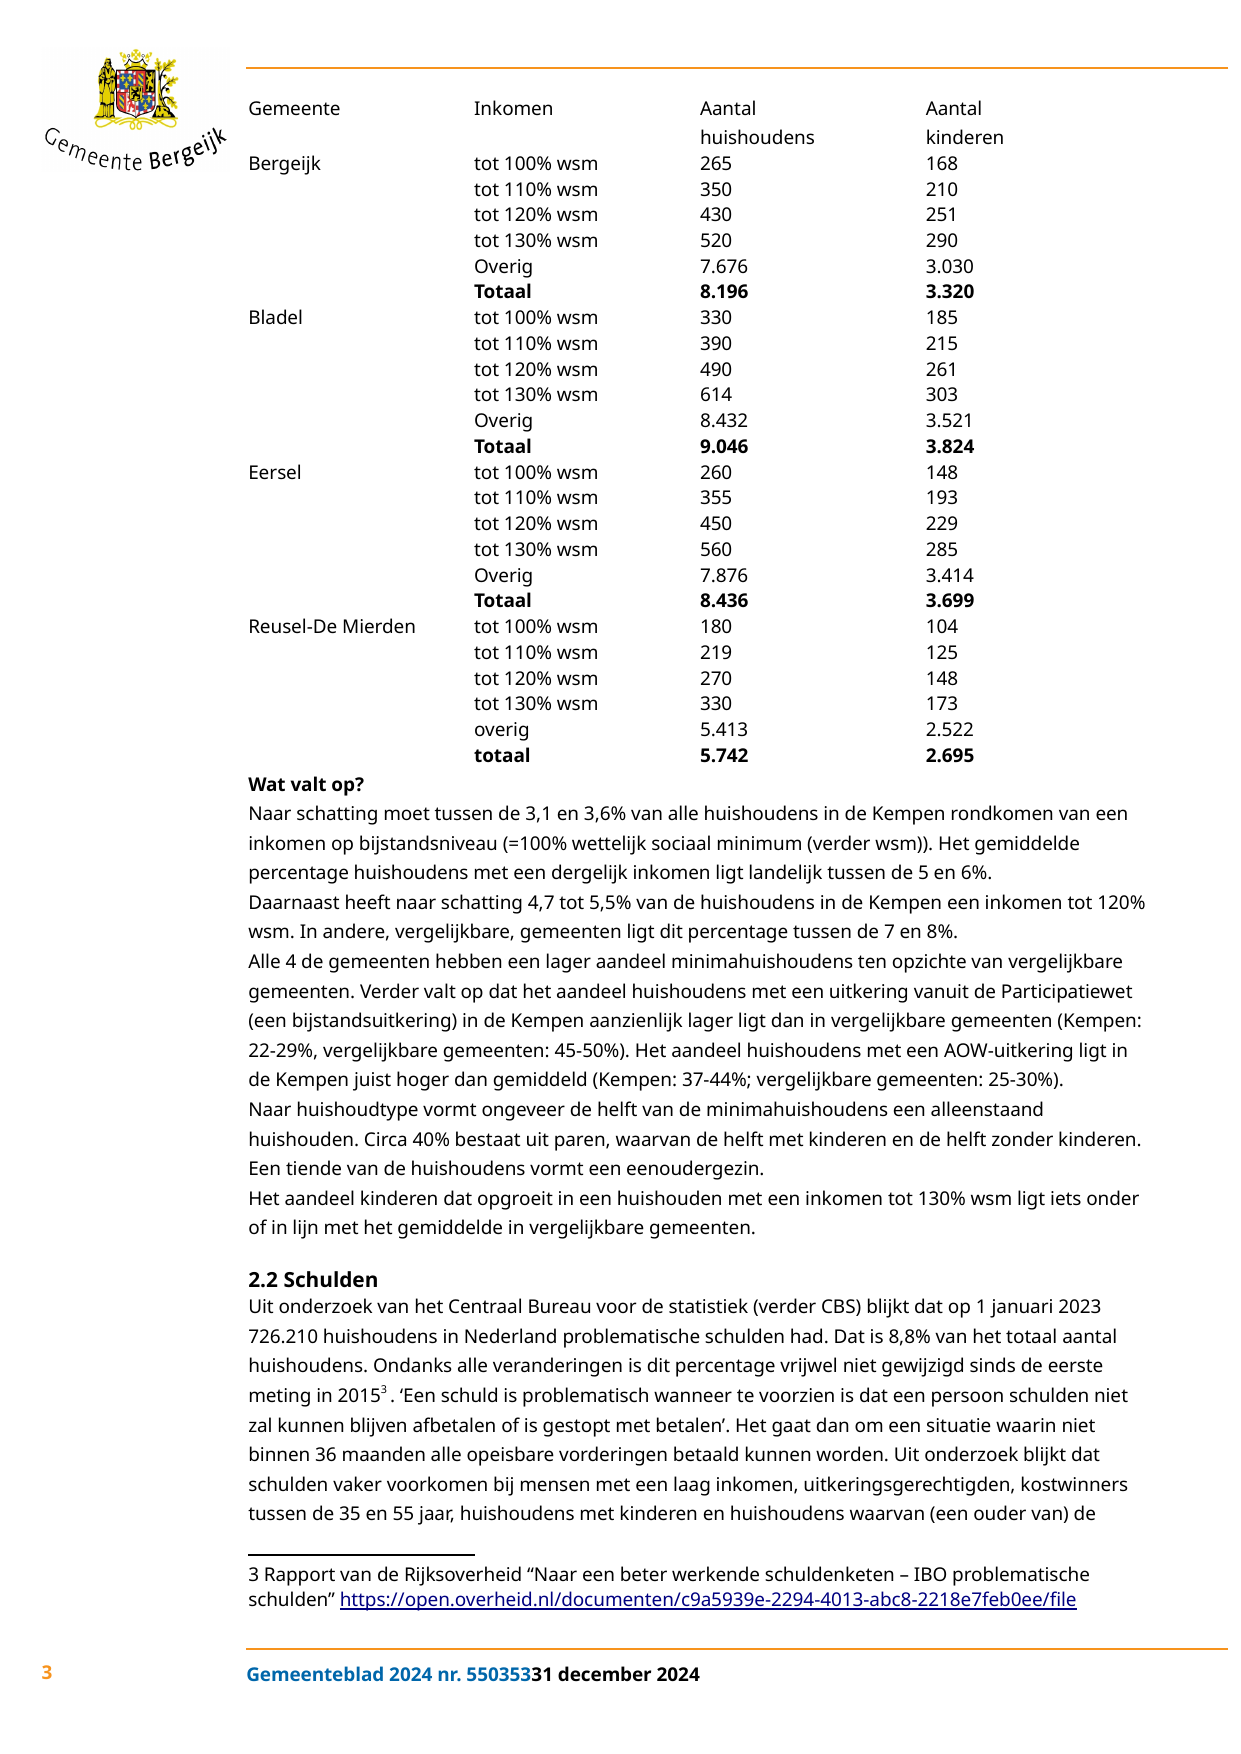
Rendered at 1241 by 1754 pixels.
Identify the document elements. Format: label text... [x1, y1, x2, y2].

table_cell 9.046 [700, 433, 926, 459]
table_header Aantal huishoudens [700, 95, 926, 150]
table_cell Totaal [474, 279, 700, 304]
table_cell 3.414 [926, 562, 1152, 587]
table_cell 3.699 [926, 588, 1152, 613]
table_cell 193 [926, 485, 1152, 510]
text 2.2 Schulden [248, 1265, 1152, 1293]
table_cell totaal [474, 742, 700, 768]
table_cell 185 [926, 305, 1152, 330]
table_header Inkomen [474, 95, 700, 150]
table_cell 560 [700, 536, 926, 562]
table_cell tot 100% wsm [474, 613, 700, 639]
text Alle 4 de gemeenten hebben een lager aandeel minimahuishoudens ten opzichte van vergelijkbare gemeenten. Verder valt op dat het aandeel huishoudens met een uitkering vanuit de Participatiewet (een bijstandsuitkering) in de Kempen aanzienlijk lager ligt dan in vergelijkbare gemeenten (Kempen: 22-29%, vergelijkbare gemeenten: 45-50%). Het aandeel huishoudens met een AOW-uitkering ligt in de Kempen juist hoger dan gemiddeld (Kempen: 37-44%; vergelijkbare gemeenten: 25-30%). [248, 948, 1152, 1092]
text Uit onderzoek van het Centraal Bureau voor de statistiek (verder CBS) blijkt dat op 1 januari 2023 726.210 huishoudens in Nederland problematische schulden had. Dat is 8,8% van het totaal aantal huishoudens. Ondanks alle veranderingen is dit percentage vrijwel niet gewijzigd sinds de eerste meting in 2015. ‘Een schuld is problematisch wanneer te voorzien is dat een persoon schulden niet zal kunnen blijven afbetalen of is gestopt met betalen’. Het gaat dan om een situatie waarin niet binnen 36 maanden alle opeisbare vorderingen betaald kunnen worden. Uit onderzoek blijkt dat schulden vaker voorkomen bij mensen met een laag inkomen, uitkeringsgerechtigden, kostwinners tussen de 35 en 55 jaar, huishoudens met kinderen en huishoudens waarvan (een ouder van) de [248, 1293, 1152, 1526]
table_cell 125 [926, 639, 1152, 665]
table_cell Eersel [248, 459, 474, 613]
table_cell 3.521 [926, 408, 1152, 433]
table_cell tot 130% wsm [474, 227, 700, 253]
table_cell 168 [926, 150, 1152, 176]
table_cell 3.320 [926, 279, 1152, 304]
text Daarnaast heeft naar schatting 4,7 tot 5,5% van de huishoudens in de Kempen een inkomen tot 120% wsm. In andere, vergelijkbare, gemeenten ligt dit percentage tussen de 7 en 8%. [248, 889, 1152, 944]
table_cell tot 120% wsm [474, 356, 700, 382]
table_cell tot 130% wsm [474, 690, 700, 716]
text Rapport van de Rijksoverheid “Naar een beter werkende schuldenketen – IBO problematische schulden” https://open.overheid.nl/documenten/c9a5939e-2294-4013-abc8-2218e7feb0ee/file [248, 1561, 1152, 1612]
table_cell tot 110% wsm [474, 330, 700, 356]
table_cell 260 [700, 459, 926, 484]
table_cell 2.695 [926, 742, 1152, 768]
table_cell 261 [926, 356, 1152, 382]
table_cell 251 [926, 202, 1152, 227]
table_cell tot 120% wsm [474, 510, 700, 536]
table_cell Totaal [474, 433, 700, 459]
table_cell tot 110% wsm [474, 485, 700, 510]
table_cell 520 [700, 227, 926, 253]
table_cell 148 [926, 459, 1152, 484]
table_cell tot 130% wsm [474, 382, 700, 407]
text Wat valt op? [248, 771, 1152, 797]
table_cell 355 [700, 485, 926, 510]
table_cell 450 [700, 510, 926, 536]
table_cell 8.436 [700, 588, 926, 613]
table_cell 2.522 [926, 716, 1152, 742]
table_cell 229 [926, 510, 1152, 536]
table_cell 210 [926, 176, 1152, 202]
table_cell 3.030 [926, 253, 1152, 279]
table_cell tot 120% wsm [474, 665, 700, 690]
table_cell Overig [474, 408, 700, 433]
table_cell 5.413 [700, 716, 926, 742]
table_cell 148 [926, 665, 1152, 690]
table_header Gemeente [248, 95, 474, 150]
table_cell 614 [700, 382, 926, 407]
table_cell 104 [926, 613, 1152, 639]
table_cell 330 [700, 305, 926, 330]
text Het aandeel kinderen dat opgroeit in een huishouden met een inkomen tot 130% wsm ligt iets onder of in lijn met het gemiddelde in vergelijkbare gemeenten. [248, 1185, 1152, 1240]
table_cell 290 [926, 227, 1152, 253]
table_cell 215 [926, 330, 1152, 356]
table_cell Totaal [474, 588, 700, 613]
table_cell 330 [700, 690, 926, 716]
table_cell 265 [700, 150, 926, 176]
table_cell 303 [926, 382, 1152, 407]
table_cell 270 [700, 665, 926, 690]
table_cell 3.824 [926, 433, 1152, 459]
table_cell 180 [700, 613, 926, 639]
table_cell 350 [700, 176, 926, 202]
table_cell tot 120% wsm [474, 202, 700, 227]
table_cell 490 [700, 356, 926, 382]
table_cell 285 [926, 536, 1152, 562]
table_cell Bladel [248, 305, 474, 459]
table_cell 8.196 [700, 279, 926, 304]
table_cell 5.742 [700, 742, 926, 768]
picture [41, 47, 231, 172]
table_cell 430 [700, 202, 926, 227]
table_cell 219 [700, 639, 926, 665]
table_cell 7.876 [700, 562, 926, 587]
table_cell overig [474, 716, 700, 742]
table_cell tot 100% wsm [474, 305, 700, 330]
table_cell tot 110% wsm [474, 639, 700, 665]
table_cell Bergeijk [248, 150, 474, 304]
table_cell 173 [926, 690, 1152, 716]
table_cell tot 110% wsm [474, 176, 700, 202]
table_cell Overig [474, 562, 700, 587]
table_cell Overig [474, 253, 700, 279]
table_cell tot 100% wsm [474, 150, 700, 176]
table_cell 7.676 [700, 253, 926, 279]
table_cell Reusel-De Mierden [248, 613, 474, 768]
table_cell tot 100% wsm [474, 459, 700, 484]
table_cell 390 [700, 330, 926, 356]
table_header Aantal kinderen [926, 95, 1152, 150]
text Naar schatting moet tussen de 3,1 en 3,6% van alle huishoudens in de Kempen rondkomen van een inkomen op bijstandsniveau (=100% wettelijk sociaal minimum (verder wsm)). Het gemiddelde percentage huishoudens met een dergelijk inkomen ligt landelijk tussen de 5 en 6%. [248, 800, 1152, 885]
table_cell tot 130% wsm [474, 536, 700, 562]
table_cell 8.432 [700, 408, 926, 433]
text Naar huishoudtype vormt ongeveer de helft van de minimahuishoudens een alleenstaand huishouden. Circa 40% bestaat uit paren, waarvan de helft met kinderen en de helft zonder kinderen. Een tiende van de huishoudens vormt een eenoudergezin. [248, 1096, 1152, 1181]
